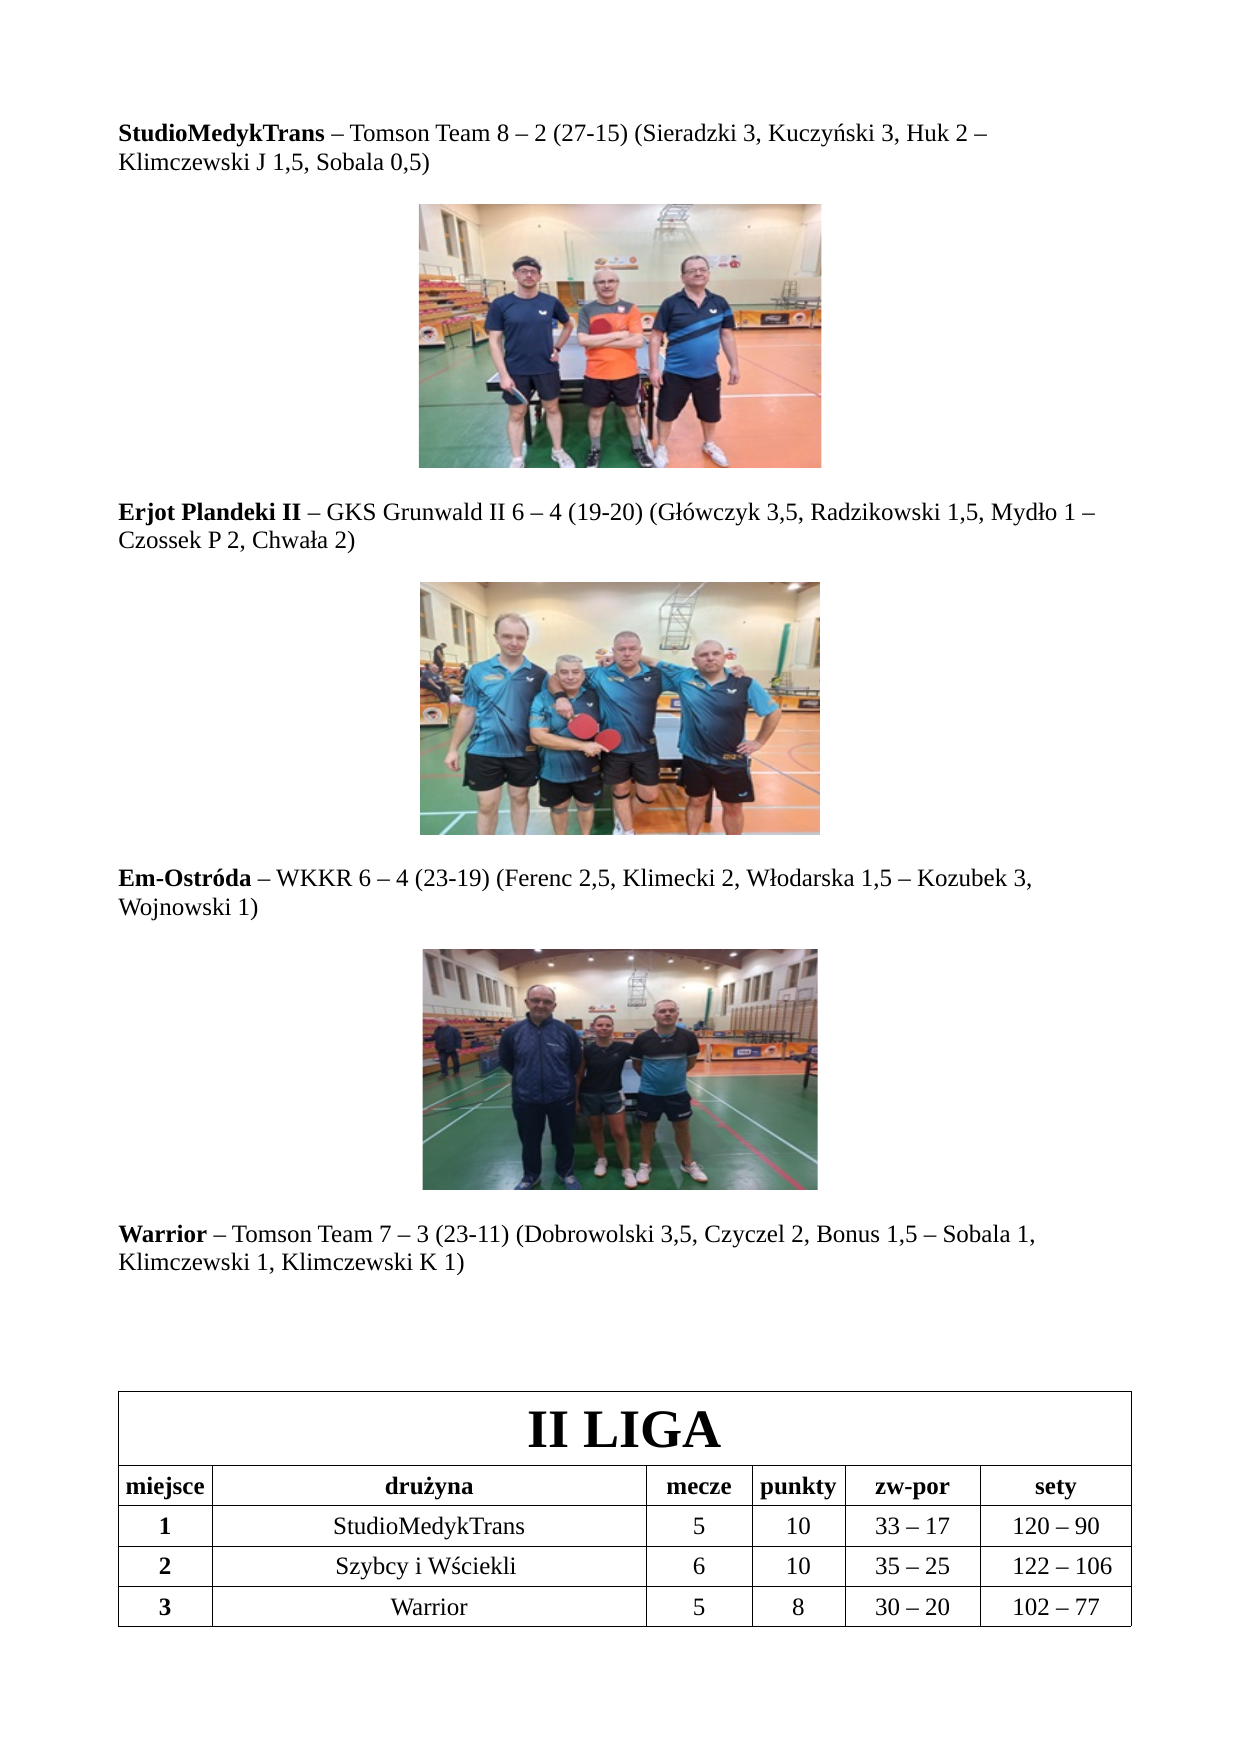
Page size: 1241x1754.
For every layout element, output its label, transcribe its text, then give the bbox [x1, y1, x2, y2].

table_cell punkty [753, 1466, 845, 1505]
table_cell 1 [119, 1506, 212, 1546]
table_cell 5 [647, 1506, 752, 1546]
table_cell Warrior [213, 1587, 646, 1626]
table_cell 3 [119, 1587, 212, 1626]
text Warrior – Tomson Team 7 – 3 (23-11) (Dobrowolski 3,5, Czyczel 2, Bonus 1,5 – Sobala 1, Klimczewski 1, Klimczewski K 1) [118, 1219, 1122, 1276]
picture [422, 949, 818, 1190]
table_cell StudioMedykTrans [213, 1506, 646, 1546]
table_cell miejsce [119, 1466, 212, 1505]
table_cell 10 [753, 1506, 845, 1546]
table_cell mecze [647, 1466, 752, 1505]
table_cell Szybcy i Wściekli [213, 1547, 646, 1586]
table_cell zw-por [846, 1466, 980, 1505]
picture [418, 204, 822, 468]
table_cell 120 – 90 [981, 1506, 1131, 1546]
table_cell sety [981, 1466, 1131, 1505]
table_cell 10 [753, 1547, 845, 1586]
table_cell drużyna [213, 1466, 646, 1505]
text StudioMedykTrans – Tomson Team 8 – 2 (27-15) (Sieradzki 3, Kuczyński 3, Huk 2 – Klimczewski J 1,5, Sobala 0,5) [118, 118, 1122, 176]
table_cell 35 – 25 [846, 1547, 980, 1586]
table_cell 102 – 77 [981, 1587, 1131, 1626]
table_cell 122 – 106 [981, 1547, 1131, 1586]
text Erjot Plandeki II – GKS Grunwald II 6 – 4 (19-20) (Główczyk 3,5, Radzikowski 1,5, Mydło 1 – Czossek P 2, Chwała 2) [118, 497, 1122, 554]
table_cell 30 – 20 [846, 1587, 980, 1626]
text Em-Ostróda – WKKR 6 – 4 (23-19) (Ferenc 2,5, Klimecki 2, Włodarska 1,5 – Kozubek 3, Wojnowski 1) [118, 863, 1122, 921]
picture [420, 582, 820, 835]
table_cell 5 [647, 1587, 752, 1626]
table_cell 6 [647, 1547, 752, 1586]
table_header II LIGA [119, 1392, 1131, 1465]
table_cell 33 – 17 [846, 1506, 980, 1546]
table_cell 2 [119, 1547, 212, 1586]
table_cell 8 [753, 1587, 845, 1626]
